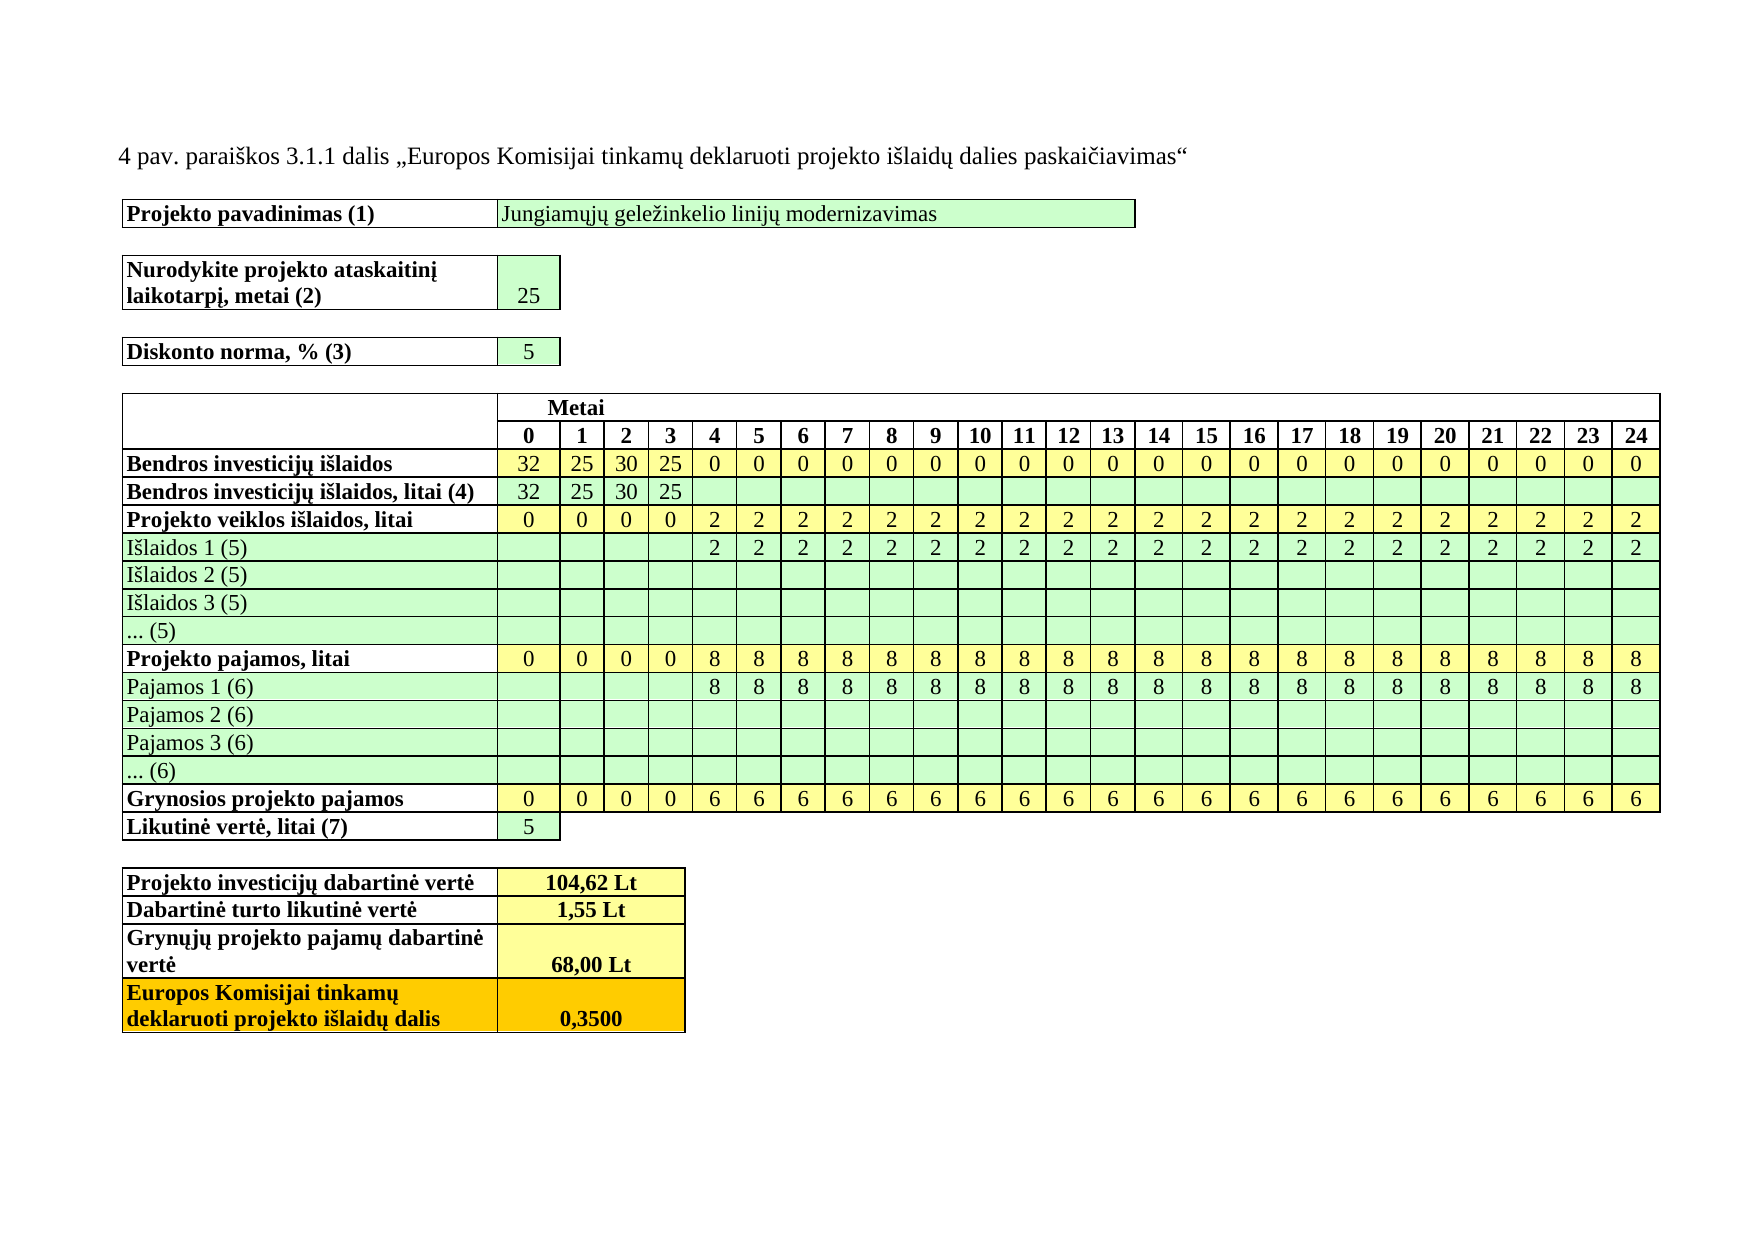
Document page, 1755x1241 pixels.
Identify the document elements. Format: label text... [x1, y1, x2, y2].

table_cell 2 [782, 534, 824, 560]
table_cell [1136, 729, 1182, 755]
table_cell 8 [1613, 645, 1659, 672]
table_cell 2 [1326, 534, 1373, 560]
table_cell [1091, 478, 1134, 504]
table_cell 8 [1091, 645, 1134, 672]
table_cell [1136, 590, 1182, 616]
table_cell [1517, 478, 1564, 504]
table_cell 2 [914, 534, 957, 560]
table_cell 8 [870, 673, 913, 699]
table_cell [1091, 590, 1134, 616]
table_cell [561, 617, 603, 644]
table_cell 8 [1136, 673, 1182, 699]
table_cell 2 [1517, 534, 1564, 560]
table_cell 2 [782, 506, 824, 532]
table_cell [1470, 562, 1516, 588]
table_cell [1047, 701, 1090, 727]
table_cell [1470, 729, 1516, 755]
table_cell ... (6) [123, 757, 497, 783]
table_cell 2 [1183, 506, 1229, 532]
table_cell 0 [1374, 450, 1420, 476]
table_header Jungiamųjų geležinkelio linijų modernizavimas [498, 200, 1134, 227]
table_cell 11 [1003, 422, 1045, 448]
table_cell [1374, 701, 1420, 727]
table_cell [649, 562, 692, 588]
table_cell 0 [737, 450, 780, 476]
table_cell 8 [693, 645, 736, 672]
table_cell 0 [1231, 450, 1277, 476]
table_cell 0 [959, 450, 1001, 476]
table_cell 8 [1422, 673, 1468, 699]
table_cell [1231, 617, 1277, 644]
table_cell [1047, 478, 1090, 504]
table_cell [826, 562, 869, 588]
table_cell 32 [498, 450, 559, 476]
table_cell 0 [498, 785, 559, 811]
table_cell [1135, 255, 1660, 392]
table_cell 8 [1047, 673, 1090, 699]
table_cell Nurodykite projekto ataskaitinį laikotarpį, metai (2) [123, 256, 497, 309]
table_cell 6 [1279, 785, 1325, 811]
table_cell [959, 478, 1001, 504]
table_cell 23 [1565, 422, 1611, 448]
table_cell [1279, 757, 1325, 783]
table_cell [1374, 757, 1420, 783]
table_cell [605, 590, 648, 616]
table_cell 1,55 Lt [498, 897, 684, 923]
table_cell [1565, 617, 1611, 644]
table_cell 6 [737, 785, 780, 811]
table_cell [1565, 729, 1611, 755]
table_cell 2 [1470, 534, 1516, 560]
table_cell [561, 757, 603, 783]
table_cell [737, 617, 780, 644]
table_cell [870, 757, 913, 783]
table_cell [1183, 478, 1229, 504]
table_cell [1091, 562, 1134, 588]
table_cell 6 [1470, 785, 1516, 811]
table_cell [1183, 701, 1229, 727]
table_cell 8 [1326, 645, 1373, 672]
table_cell [560, 255, 1135, 392]
table_cell [1003, 590, 1045, 616]
table_cell 6 [870, 785, 913, 811]
table_cell Projekto veiklos išlaidos, litai [123, 506, 497, 532]
table_cell [605, 757, 648, 783]
table_cell 8 [1517, 645, 1564, 672]
table_cell [826, 729, 869, 755]
table_cell [1470, 478, 1516, 504]
table_cell [1279, 701, 1325, 727]
table_cell Pajamos 1 (6) [123, 673, 497, 699]
table_cell Projekto investicijų dabartinė vertė [123, 869, 497, 895]
table_cell 7 [826, 422, 869, 448]
table_cell [1374, 617, 1420, 644]
table_cell Likutinė vertė, litai (7) [123, 813, 497, 839]
table_cell [497, 366, 560, 392]
table_cell [1183, 729, 1229, 755]
table_cell [649, 701, 692, 727]
table_cell 2 [1183, 534, 1229, 560]
table_cell 8 [1565, 645, 1611, 672]
table_cell [122, 841, 497, 867]
table_cell [959, 701, 1001, 727]
table_cell [561, 701, 603, 727]
table_cell [1517, 701, 1564, 727]
table_cell [1613, 562, 1659, 588]
table_cell 6 [914, 785, 957, 811]
table_cell [1374, 562, 1420, 588]
table_cell [605, 729, 648, 755]
table_cell 2 [1231, 534, 1277, 560]
table_cell [1091, 617, 1134, 644]
table_cell 8 [1470, 673, 1516, 699]
table_cell [605, 617, 648, 644]
table_cell [870, 617, 913, 644]
table_cell Projekto pajamos, litai [123, 645, 497, 672]
table_cell 8 [782, 645, 824, 672]
table_cell 0 [498, 506, 559, 532]
table_cell 25 [649, 450, 692, 476]
table_cell 0 [605, 645, 648, 672]
table_cell [782, 590, 824, 616]
table_cell Išlaidos 3 (5) [123, 590, 497, 616]
table_cell [497, 310, 560, 337]
table_cell [498, 701, 559, 727]
table_cell 25 [649, 478, 692, 504]
table_cell [870, 590, 913, 616]
table_cell [1231, 478, 1277, 504]
table_cell [123, 394, 497, 448]
table_cell 2 [1003, 534, 1045, 560]
table_cell 19 [1374, 422, 1420, 448]
table_header [1135, 199, 1660, 254]
table_cell 8 [959, 645, 1001, 672]
table_cell Grynosios projekto pajamos [123, 785, 497, 811]
table_cell 0 [693, 450, 736, 476]
table_cell [605, 701, 648, 727]
table_cell 2 [1374, 534, 1420, 560]
table_cell [870, 701, 913, 727]
table_cell 5 [498, 338, 559, 364]
table_cell 3 [649, 422, 692, 448]
table_cell 2 [693, 506, 736, 532]
table_cell 2 [1279, 506, 1325, 532]
table_cell 6 [1613, 785, 1659, 811]
table_cell [561, 590, 603, 616]
table_cell [782, 729, 824, 755]
table_cell Metai [498, 394, 1659, 420]
table_cell [498, 617, 559, 644]
table_cell [1517, 617, 1564, 644]
table_cell 0 [1047, 450, 1090, 476]
table_cell [914, 729, 957, 755]
table_cell 8 [870, 422, 913, 448]
table_cell [1003, 757, 1045, 783]
table_cell 0 [649, 785, 692, 811]
table_cell [685, 839, 1660, 977]
table_cell 8 [914, 645, 957, 672]
table_cell [497, 839, 685, 867]
table_cell [1047, 729, 1090, 755]
table_cell 0 [914, 450, 957, 476]
table_cell 8 [870, 645, 913, 672]
table_cell 8 [693, 673, 736, 699]
table_cell [1326, 478, 1373, 504]
table_cell [561, 673, 603, 699]
table_cell 16 [1231, 422, 1277, 448]
table_cell [1231, 701, 1277, 727]
table_cell 2 [1422, 506, 1468, 532]
table_cell [649, 757, 692, 783]
table_cell 6 [1091, 785, 1134, 811]
table_cell [1517, 590, 1564, 616]
table_cell 0 [1565, 450, 1611, 476]
table_cell [826, 757, 869, 783]
table_cell 8 [826, 645, 869, 672]
table_cell [1517, 757, 1564, 783]
table_cell [1517, 562, 1564, 588]
table_cell [1047, 617, 1090, 644]
table_cell [1091, 757, 1134, 783]
table_cell [122, 228, 497, 254]
table_cell [498, 757, 559, 783]
table_cell 8 [1374, 645, 1420, 672]
table_cell 6 [826, 785, 869, 811]
table_cell 8 [1613, 673, 1659, 699]
table_cell [782, 562, 824, 588]
table_cell [959, 590, 1001, 616]
table_cell 8 [1136, 645, 1182, 672]
table_cell [498, 534, 559, 560]
table_cell [1231, 562, 1277, 588]
table_cell [782, 757, 824, 783]
table_cell [693, 562, 736, 588]
table_cell [1613, 757, 1659, 783]
table_cell 0 [826, 450, 869, 476]
table_cell [1565, 701, 1611, 727]
table_cell [561, 534, 603, 560]
table_cell 2 [1613, 534, 1659, 560]
table_cell 18 [1326, 422, 1373, 448]
table_cell [1003, 701, 1045, 727]
table_cell [649, 534, 692, 560]
table_cell Pajamos 2 (6) [123, 701, 497, 727]
table_cell 8 [1279, 645, 1325, 672]
table_cell [122, 310, 497, 337]
table_cell 6 [1517, 785, 1564, 811]
table_cell 21 [1470, 422, 1516, 448]
table_cell 2 [1517, 506, 1564, 532]
table_cell 25 [498, 256, 559, 309]
table_cell 15 [1183, 422, 1229, 448]
table_cell 2 [693, 534, 736, 560]
table_cell 6 [1003, 785, 1045, 811]
table_cell [693, 590, 736, 616]
table_cell 8 [1279, 673, 1325, 699]
table_cell 8 [959, 673, 1001, 699]
table_cell [1374, 729, 1420, 755]
table_cell [959, 562, 1001, 588]
table_cell [737, 729, 780, 755]
table_cell 0 [649, 506, 692, 532]
table_cell [1613, 478, 1659, 504]
table_cell [870, 729, 913, 755]
table_cell 0 [1279, 450, 1325, 476]
table_cell Europos Komisijai tinkamų deklaruoti projekto išlaidų dalis [123, 979, 497, 1031]
table_cell [1003, 729, 1045, 755]
table_cell 12 [1047, 422, 1090, 448]
table_cell 8 [1047, 645, 1090, 672]
table_cell 8 [1183, 645, 1229, 672]
table_cell 6 [1565, 785, 1611, 811]
table_cell [1183, 617, 1229, 644]
table_cell 0 [1091, 450, 1134, 476]
table_cell [1279, 590, 1325, 616]
table_cell 30 [605, 450, 648, 476]
table_cell 2 [1374, 506, 1420, 532]
table_cell 14 [1136, 422, 1182, 448]
table_cell [1470, 701, 1516, 727]
table_cell [1003, 562, 1045, 588]
table_cell 0 [561, 645, 603, 672]
table_cell [686, 977, 1660, 1031]
table_cell [1565, 478, 1611, 504]
table_cell 0 [1136, 450, 1182, 476]
table_cell 68,00 Lt [498, 925, 684, 977]
table_cell [959, 617, 1001, 644]
table_cell 0 [649, 645, 692, 672]
table_cell 6 [1183, 785, 1229, 811]
table_cell Bendros investicijų išlaidos [123, 450, 497, 476]
table_cell [561, 729, 603, 755]
table_cell [1326, 562, 1373, 588]
table_cell 2 [737, 506, 780, 532]
table_cell [870, 478, 913, 504]
table_cell [826, 590, 869, 616]
table_cell 24 [1613, 422, 1659, 448]
table_cell 2 [959, 534, 1001, 560]
table_cell 20 [1422, 422, 1468, 448]
text 4 pav. paraiškos 3.1.1 dalis „Europos Komisijai tinkamų deklaruoti projekto išlaidų dalies paskaičiavimas“ [118, 141, 1636, 170]
table_cell 0 [1183, 450, 1229, 476]
table_cell [1517, 729, 1564, 755]
table_cell [498, 673, 559, 699]
table_cell 2 [1003, 506, 1045, 532]
table_cell [1470, 590, 1516, 616]
table_cell 32 [498, 478, 559, 504]
table_cell Išlaidos 2 (5) [123, 562, 497, 588]
table_cell [1613, 590, 1659, 616]
table_cell [605, 534, 648, 560]
table_cell 13 [1091, 422, 1134, 448]
table_cell 8 [1565, 673, 1611, 699]
table_cell [561, 813, 1660, 839]
table_cell 2 [1279, 534, 1325, 560]
table_cell [1613, 701, 1659, 727]
table_cell 2 [959, 506, 1001, 532]
table_cell 0 [1517, 450, 1564, 476]
table_cell 6 [782, 422, 824, 448]
table_cell Bendros investicijų išlaidos, litai (4) [123, 478, 497, 504]
table_cell [1047, 590, 1090, 616]
table_cell 6 [1374, 785, 1420, 811]
table_cell 8 [1091, 673, 1134, 699]
table_cell 5 [498, 813, 559, 839]
table_cell [693, 701, 736, 727]
table_cell 0 [498, 645, 559, 672]
table_cell [1422, 617, 1468, 644]
table_cell [693, 757, 736, 783]
table_cell [1565, 562, 1611, 588]
table_cell 8 [782, 673, 824, 699]
table_cell [782, 701, 824, 727]
table_cell [1091, 701, 1134, 727]
table_cell [1326, 701, 1373, 727]
table_cell 2 [1565, 506, 1611, 532]
table_cell 8 [1183, 673, 1229, 699]
table_cell 2 [870, 534, 913, 560]
table_header Projekto pavadinimas (1) [123, 200, 497, 227]
table_cell 9 [914, 422, 957, 448]
table_cell [1326, 729, 1373, 755]
table_cell 6 [1231, 785, 1277, 811]
table_cell 2 [870, 506, 913, 532]
table_cell Grynųjų projekto pajamų dabartinė vertė [123, 925, 497, 977]
table_cell [914, 757, 957, 783]
table_cell [1047, 757, 1090, 783]
table_cell [1136, 478, 1182, 504]
table_cell [914, 590, 957, 616]
table_cell [1422, 590, 1468, 616]
table_cell [1136, 701, 1182, 727]
table_cell [737, 757, 780, 783]
table_cell 17 [1279, 422, 1325, 448]
table_cell [649, 590, 692, 616]
table_cell 8 [1517, 673, 1564, 699]
table_cell [1183, 562, 1229, 588]
table_cell [649, 673, 692, 699]
table_cell [561, 562, 603, 588]
table_cell 0 [605, 506, 648, 532]
table_cell 6 [1326, 785, 1373, 811]
table_cell 2 [1136, 506, 1182, 532]
table_cell [498, 562, 559, 588]
table_cell [497, 228, 1135, 254]
table_cell 8 [1422, 645, 1468, 672]
table_cell [1279, 617, 1325, 644]
table_cell 8 [1374, 673, 1420, 699]
table_cell [1470, 757, 1516, 783]
table_cell [122, 366, 497, 392]
table_cell [1470, 617, 1516, 644]
table_cell 8 [737, 673, 780, 699]
table_cell [1136, 617, 1182, 644]
table_cell 8 [1003, 645, 1045, 672]
table_cell [1183, 590, 1229, 616]
table_cell [737, 562, 780, 588]
table_cell [959, 757, 1001, 783]
table_cell [826, 617, 869, 644]
table_cell [826, 701, 869, 727]
table_cell 2 [1565, 534, 1611, 560]
table_cell 2 [826, 506, 869, 532]
table_cell [1374, 478, 1420, 504]
table_cell [1613, 617, 1659, 644]
table_cell [649, 617, 692, 644]
table_cell 5 [737, 422, 780, 448]
table_cell 0 [870, 450, 913, 476]
table_cell [782, 478, 824, 504]
table_cell [1136, 562, 1182, 588]
table_cell [914, 617, 957, 644]
table_cell 2 [1326, 506, 1373, 532]
table_cell 8 [826, 673, 869, 699]
table_cell [959, 729, 1001, 755]
table_cell [1003, 478, 1045, 504]
table_cell 8 [914, 673, 957, 699]
table_cell [737, 478, 780, 504]
table_cell [1422, 701, 1468, 727]
table_cell 0,3500 [498, 979, 684, 1031]
table_cell [605, 673, 648, 699]
table_cell [1422, 562, 1468, 588]
table_cell [914, 562, 957, 588]
table_cell 8 [1231, 673, 1277, 699]
table_cell 2 [1047, 506, 1090, 532]
table_cell 6 [959, 785, 1001, 811]
table_cell 0 [1422, 450, 1468, 476]
table_cell [649, 729, 692, 755]
table_cell [1231, 729, 1277, 755]
table_cell 0 [561, 506, 603, 532]
table_cell Dabartinė turto likutinė vertė [123, 897, 497, 923]
table_cell 104,62 Lt [498, 869, 684, 895]
table_cell [1047, 562, 1090, 588]
table_cell [1422, 478, 1468, 504]
table_cell 8 [1003, 673, 1045, 699]
table_cell 0 [498, 422, 559, 448]
table_cell 0 [1326, 450, 1373, 476]
table_cell [1003, 617, 1045, 644]
table_cell [782, 617, 824, 644]
table_cell 6 [1136, 785, 1182, 811]
table_cell 2 [826, 534, 869, 560]
table_cell 2 [1091, 534, 1134, 560]
table_cell [1422, 729, 1468, 755]
table_cell [1422, 757, 1468, 783]
table_cell 8 [737, 645, 780, 672]
table_cell [1091, 729, 1134, 755]
table_cell [1326, 617, 1373, 644]
table_cell 10 [959, 422, 1001, 448]
table_cell 2 [605, 422, 648, 448]
table_cell 2 [1231, 506, 1277, 532]
table_cell 2 [914, 506, 957, 532]
table_cell 2 [1136, 534, 1182, 560]
table_cell [870, 562, 913, 588]
table_cell 0 [1470, 450, 1516, 476]
table_cell [1279, 562, 1325, 588]
table_cell [1565, 757, 1611, 783]
table_cell 30 [605, 478, 648, 504]
table_cell [1279, 729, 1325, 755]
table_cell 6 [1422, 785, 1468, 811]
table_cell [1231, 590, 1277, 616]
table_cell 1 [561, 422, 603, 448]
table_cell 2 [1047, 534, 1090, 560]
table_cell 6 [693, 785, 736, 811]
table_cell [693, 617, 736, 644]
table_cell 0 [605, 785, 648, 811]
table_cell 2 [1470, 506, 1516, 532]
table_cell [498, 729, 559, 755]
table_cell 0 [561, 785, 603, 811]
table_cell 0 [1003, 450, 1045, 476]
table_cell 8 [1470, 645, 1516, 672]
table_cell [1279, 478, 1325, 504]
table_cell 0 [1613, 450, 1659, 476]
table_cell 2 [1613, 506, 1659, 532]
table_cell Diskonto norma, % (3) [123, 338, 497, 364]
table_cell [693, 729, 736, 755]
table_cell 25 [561, 478, 603, 504]
table_cell ... (5) [123, 617, 497, 644]
table_cell [1374, 590, 1420, 616]
table_cell Išlaidos 1 (5) [123, 534, 497, 560]
table_cell 2 [737, 534, 780, 560]
table_cell 0 [782, 450, 824, 476]
table_cell 2 [1091, 506, 1134, 532]
table_cell [1136, 757, 1182, 783]
table_cell [1326, 757, 1373, 783]
table_cell 4 [693, 422, 736, 448]
table_cell [914, 701, 957, 727]
table_cell 6 [782, 785, 824, 811]
table_cell [1183, 757, 1229, 783]
table_cell 8 [1231, 645, 1277, 672]
table_cell 6 [1047, 785, 1090, 811]
table_cell 25 [561, 450, 603, 476]
table_cell [737, 590, 780, 616]
table_cell [605, 562, 648, 588]
table_cell [1231, 757, 1277, 783]
table_cell [1326, 590, 1373, 616]
table_cell [1613, 729, 1659, 755]
table_cell [914, 478, 957, 504]
table_cell [1565, 590, 1611, 616]
table_cell [693, 478, 736, 504]
table_cell 22 [1517, 422, 1564, 448]
table_cell 2 [1422, 534, 1468, 560]
table_cell [737, 701, 780, 727]
table_cell 8 [1326, 673, 1373, 699]
table_cell [498, 590, 559, 616]
table_cell [826, 478, 869, 504]
table_cell Pajamos 3 (6) [123, 729, 497, 755]
